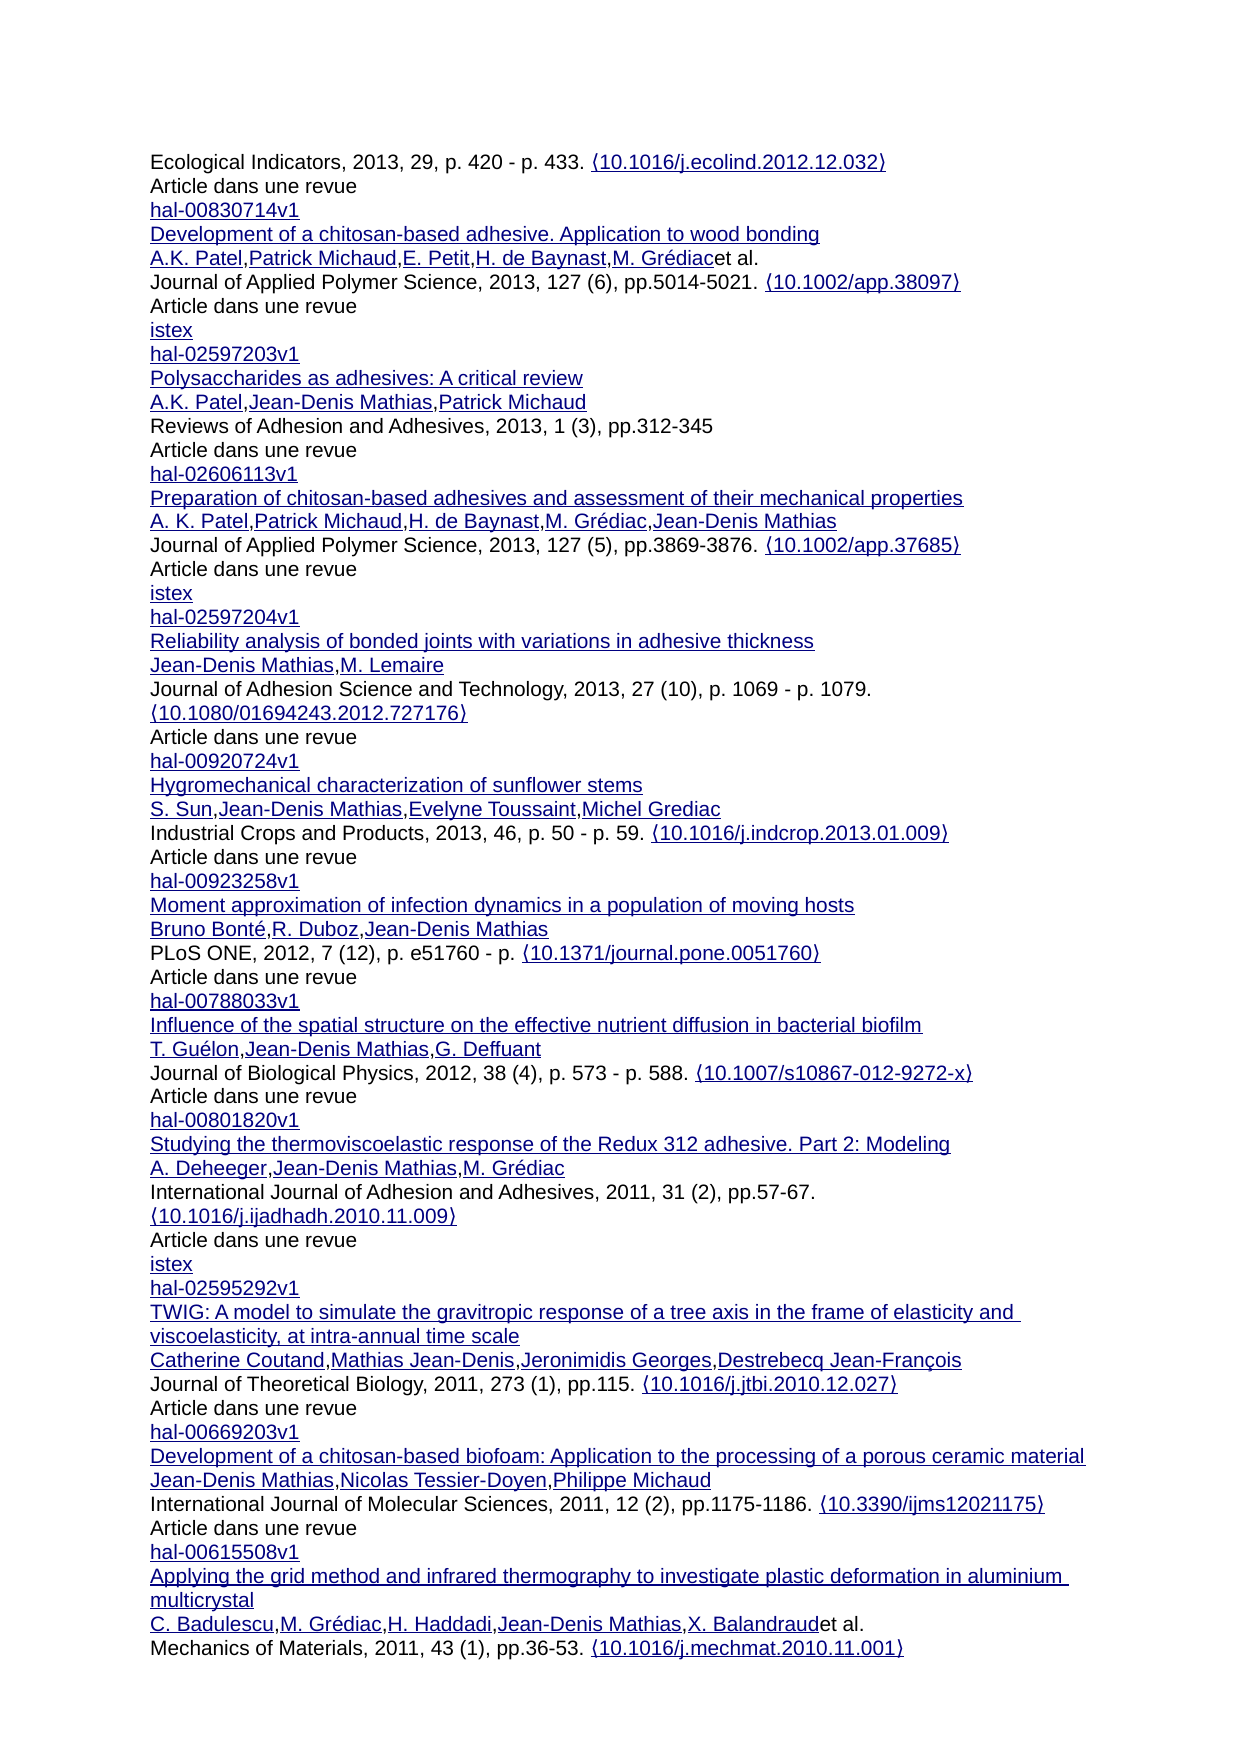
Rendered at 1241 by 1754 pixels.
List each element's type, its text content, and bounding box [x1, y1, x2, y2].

table_cell Applying the grid method and infrared thermography to investigate plastic deformation in aluminium multicrystal C. Badulescu,M. Grédiac,H. Haddadi,Jean-Denis Mathias,X. Balandraudet al. Mechanics of Materials, 2011, 43 (1), pp.36-53. ⟨10.1016/j.mechmat.2010.11.001⟩ [150, 1564, 1090, 1659]
table_cell Moment approximation of infection dynamics in a population of moving hosts Bruno Bonté,R. Duboz,Jean-Denis Mathias PLoS ONE, 2012, 7 (12), p. e51760 - p. ⟨10.1371/journal.pone.0051760⟩ Article dans une revue hal-00788033v1 [150, 893, 1090, 1012]
table_cell TWIG: A model to simulate the gravitropic response of a tree axis in the frame of elasticity and viscoelasticity, at intra-annual time scale Catherine Coutand,Mathias Jean-Denis,Jeronimidis Georges,Destrebecq Jean-François Journal of Theoretical Biology, 2011, 273 (1), pp.115. ⟨10.1016/j.jtbi.2010.12.027⟩ Article dans une revue hal-00669203v1 [150, 1300, 1090, 1444]
table_cell Influence of the spatial structure on the effective nutrient diffusion in bacterial biofilm T. Guélon,Jean-Denis Mathias,G. Deffuant Journal of Biological Physics, 2012, 38 (4), p. 573 - p. 588. ⟨10.1007/s10867-012-9272-x⟩ Article dans une revue hal-00801820v1 [150, 1013, 1090, 1132]
table_cell Development of a chitosan-based adhesive. Application to wood bonding A.K. Patel,Patrick Michaud,E. Petit,H. de Baynast,M. Grédiacet al. Journal of Applied Polymer Science, 2013, 127 (6), pp.5014-5021. ⟨10.1002/app.38097⟩ Article dans une revue istex hal-02597203v1 [150, 222, 1090, 366]
table_cell Studying the thermoviscoelastic response of the Redux 312 adhesive. Part 2: Modeling A. Deheeger,Jean-Denis Mathias,M. Grédiac International Journal of Adhesion and Adhesives, 2011, 31 (2), pp.57-67. ⟨10.1016/j.ijadhadh.2010.11.009⟩ Article dans une revue istex hal-02595292v1 [150, 1132, 1090, 1300]
table_cell Hygromechanical characterization of sunflower stems S. Sun,Jean-Denis Mathias,Evelyne Toussaint,Michel Grediac Industrial Crops and Products, 2013, 46, p. 50 - p. 59. ⟨10.1016/j.indcrop.2013.01.009⟩ Article dans une revue hal-00923258v1 [150, 773, 1090, 893]
table_cell Reliability analysis of bonded joints with variations in adhesive thickness Jean-Denis Mathias,M. Lemaire Journal of Adhesion Science and Technology, 2013, 27 (10), p. 1069 - p. 1079. ⟨10.1080/01694243.2012.727176⟩ Article dans une revue hal-00920724v1 [150, 629, 1090, 773]
table_cell Ecological Indicators, 2013, 29, p. 420 - p. 433. ⟨10.1016/j.ecolind.2012.12.032⟩ Article dans une revue hal-00830714v1 [150, 150, 1090, 222]
table_cell Preparation of chitosan-based adhesives and assessment of their mechanical properties A. K. Patel,Patrick Michaud,H. de Baynast,M. Grédiac,Jean-Denis Mathias Journal of Applied Polymer Science, 2013, 127 (5), pp.3869-3876. ⟨10.1002/app.37685⟩ Article dans une revue istex hal-02597204v1 [150, 485, 1090, 629]
table_cell Polysaccharides as adhesives: A critical review A.K. Patel,Jean-Denis Mathias,Patrick Michaud Reviews of Adhesion and Adhesives, 2013, 1 (3), pp.312-345 Article dans une revue hal-02606113v1 [150, 366, 1090, 485]
table_cell Development of a chitosan-based biofoam: Application to the processing of a porous ceramic material Jean-Denis Mathias,Nicolas Tessier-Doyen,Philippe Michaud International Journal of Molecular Sciences, 2011, 12 (2), pp.1175-1186. ⟨10.3390/ijms12021175⟩ Article dans une revue hal-00615508v1 [150, 1444, 1090, 1563]
